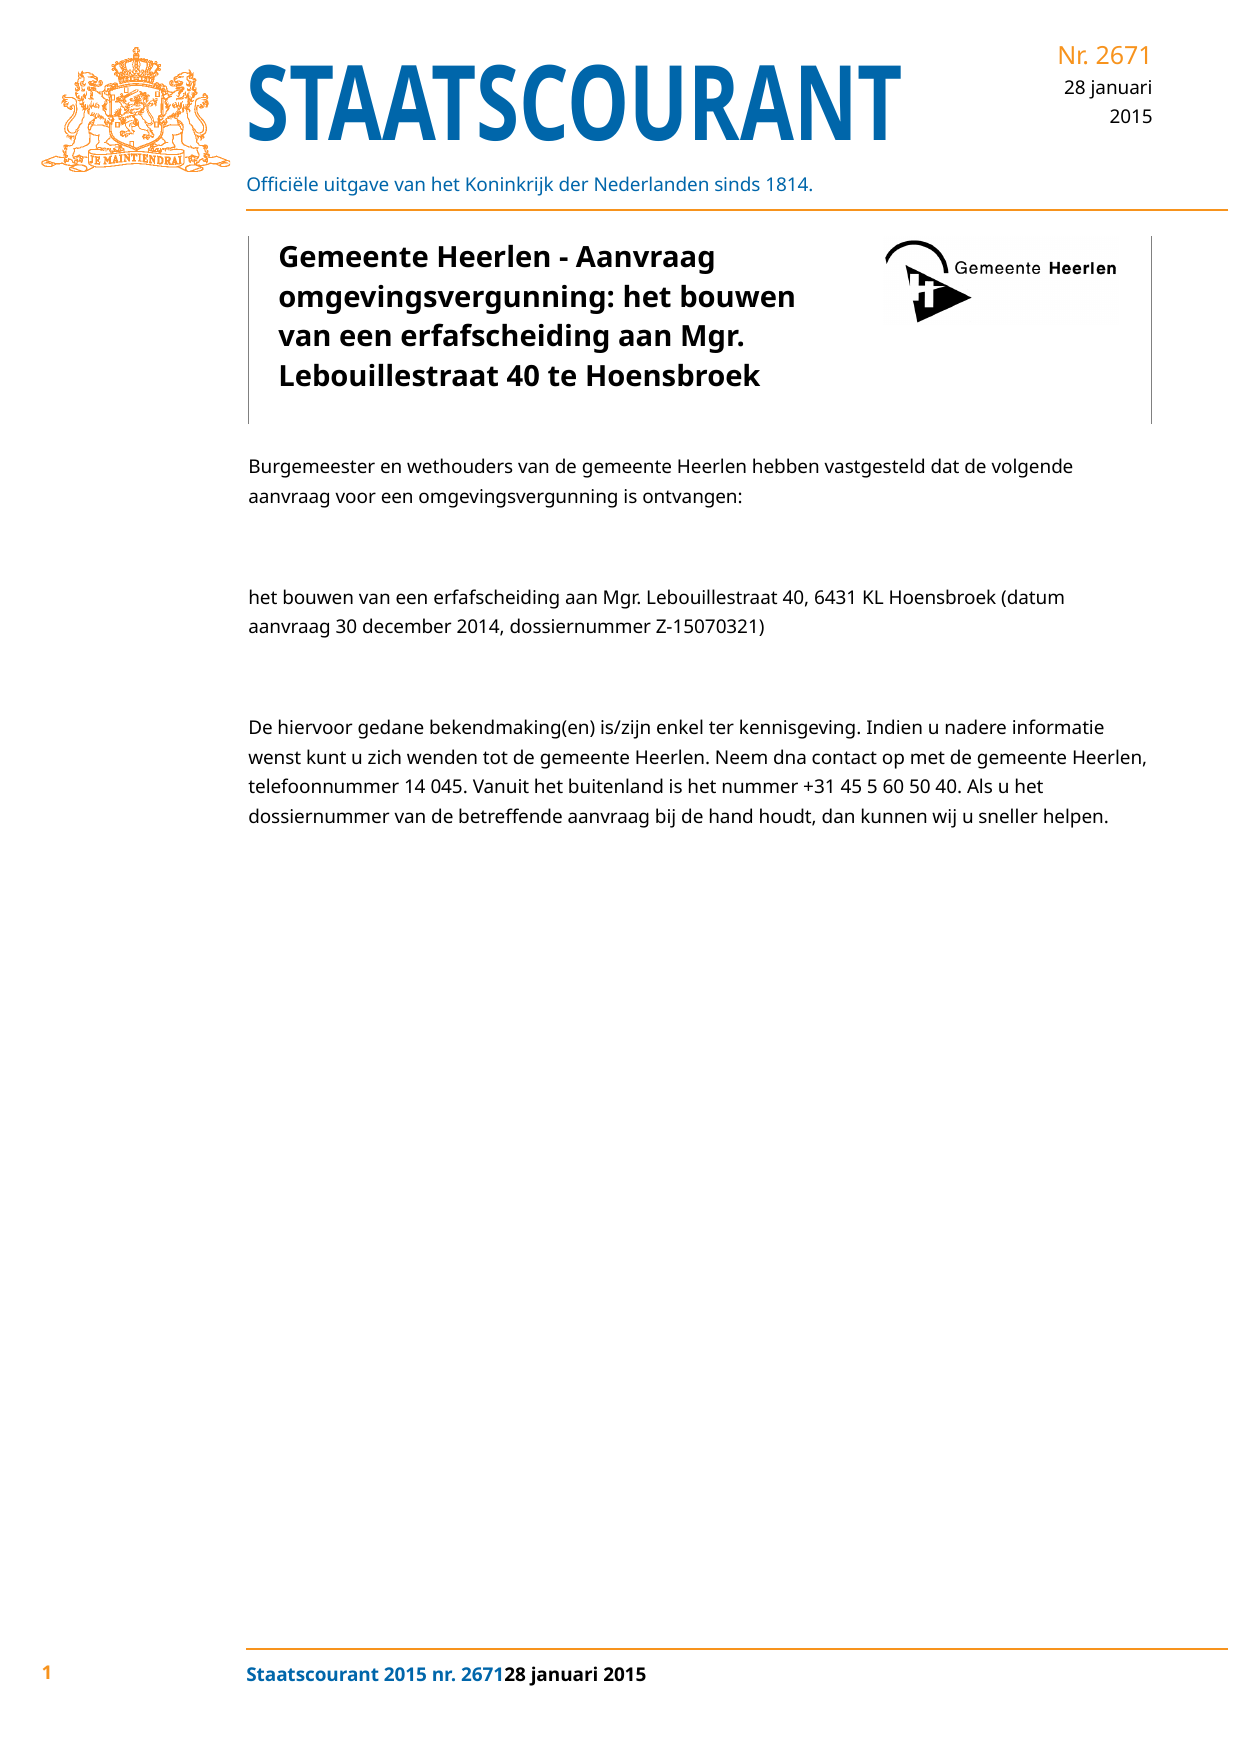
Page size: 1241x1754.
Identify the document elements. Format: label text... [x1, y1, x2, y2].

picture [41, 47, 231, 172]
text De hiervoor gedane bekendmaking(en) is/zijn enkel ter kennisgeving. Indien u nadere informatie wenst kunt u zich wenden tot de gemeente Heerlen. Neem dna contact op met de gemeente Heerlen, telefoonnummer 14 045. Vanuit het buitenland is het nummer +31 45 5 60 50 40. Als u het dossiernummer van de betreffende aanvraag bij de hand houdt, dan kunnen wij u sneller helpen. [248, 714, 1152, 829]
picture [882, 236, 1119, 325]
text Burgemeester en wethouders van de gemeente Heerlen hebben vastgesteld dat de volgende aanvraag voor een omgevingsvergunning is ontvangen: [248, 454, 1152, 509]
table_header Gemeente Heerlen - Aanvraag omgevingsvergunning: het bouwen van een erfafscheiding aan Mgr. Lebouillestraat 40 te Hoensbroek [249, 236, 850, 424]
text het bouwen van een erfafscheiding aan Mgr. Lebouillestraat 40, 6431 KL Hoensbroek (datum aanvraag 30 december 2014, dossiernummer Z-15070321) [248, 584, 1152, 639]
table_header [850, 236, 1151, 424]
